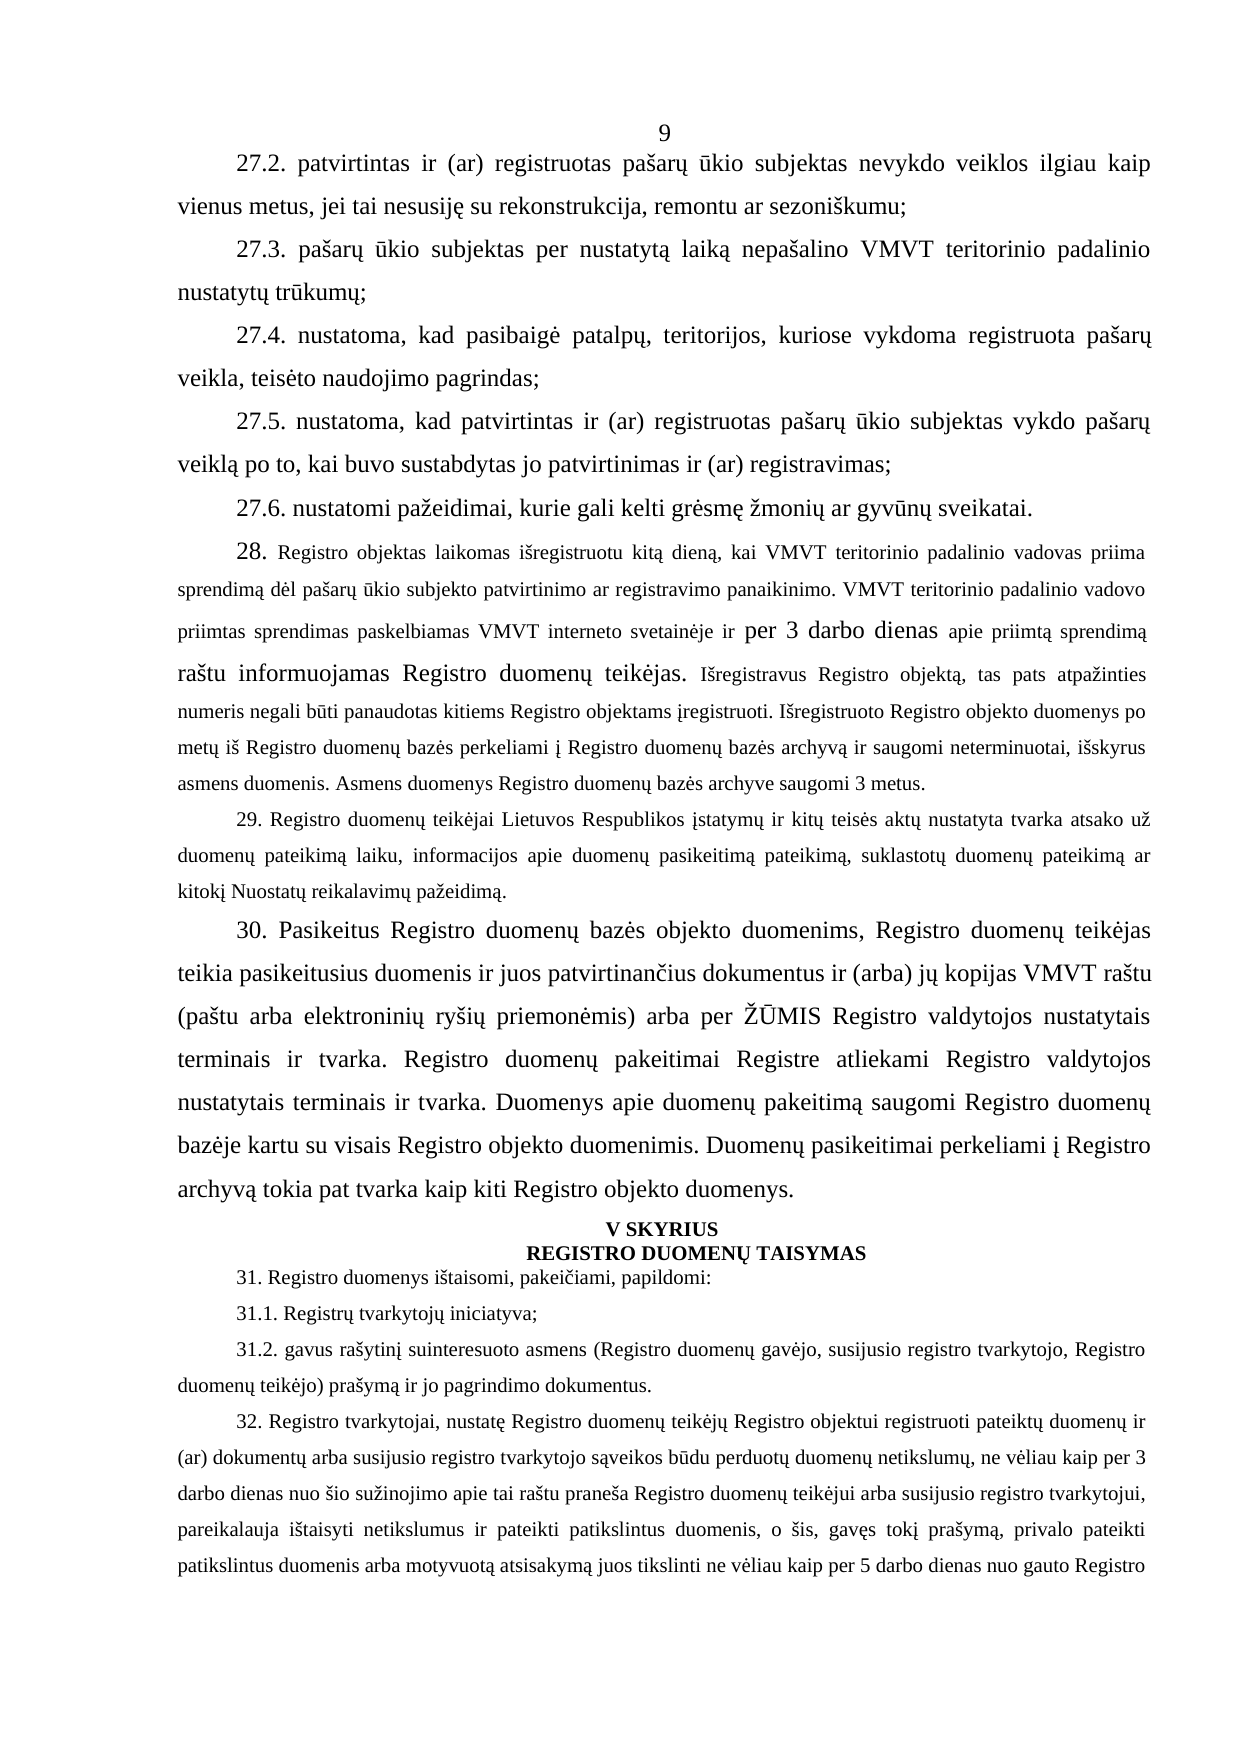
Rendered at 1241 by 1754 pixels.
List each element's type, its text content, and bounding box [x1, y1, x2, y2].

text 28. Registro objektas laikomas išregistruotu kitą dieną, kai VMVT teritorinio padalinio vadovas priima sprendimą dėl pašarų ūkio subjekto patvirtinimo ar registravimo panaikinimo. VMVT teritorinio padalinio vadovo priimtas sprendimas paskelbiamas VMVT interneto svetainėje ir per 3 darbo dienas apie priimtą sprendimą raštu informuojamas Registro duomenų teikėjas. Išregistravus Registro objektą, tas pats atpažinties numeris negali būti panaudotas kitiems Registro objektams įregistruoti. Išregistruoto Registro objekto duomenys po metų iš Registro duomenų bazės perkeliami į Registro duomenų bazės archyvą ir saugomi neterminuotai, išskyrus asmens duomenis. Asmens duomenys Registro duomenų bazės archyve saugomi 3 metus. [177, 536, 1147, 795]
text REGISTRO DUOMENŲ TAISYMAS [466, 1241, 926, 1265]
text 27.6. nustatomi pažeidimai, kurie gali kelti grėsmę žmonių ar gyvūnų sveikatai. [177, 493, 1152, 521]
text V SKYRIUS [466, 1217, 863, 1241]
text 27.3. pašarų ūkio subjektas per nustatytą laiką nepašalino VMVT teritorinio padalinio nustatytų trūkumų; [177, 234, 1152, 306]
text 27.2. patvirtintas ir (ar) registruotas pašarų ūkio subjektas nevykdo veiklos ilgiau kaip vienus metus, jei tai nesusiję su rekonstrukcija, remontu ar sezoniškumu; [177, 148, 1152, 219]
text 32. Registro tvarkytojai, nustatę Registro duomenų teikėjų Registro objektui registruoti pateiktų duomenų ir (ar) dokumentų arba susijusio registro tvarkytojo sąveikos būdu perduotų duomenų netikslumų, ne vėliau kaip per 3 darbo dienas nuo šio sužinojimo apie tai raštu praneša Registro duomenų teikėjui arba susijusio registro tvarkytojui, pareikalauja ištaisyti netikslumus ir pateikti patikslintus duomenis, o šis, gavęs tokį prašymą, privalo pateikti patikslintus duomenis arba motyvuotą atsisakymą juos tikslinti ne vėliau kaip per 5 darbo dienas nuo gauto Registro [177, 1409, 1147, 1577]
text 30. Pasikeitus Registro duomenų bazės objekto duomenims, Registro duomenų teikėjas teikia pasikeitusius duomenis ir juos patvirtinančius dokumentus ir (arba) jų kopijas VMVT raštu (paštu arba elektroninių ryšių priemonėmis) arba per ŽŪMIS Registro valdytojos nustatytais terminais ir tvarka. Registro duomenų pakeitimai Registre atliekami Registro valdytojos nustatytais terminais ir tvarka. Duomenys apie duomenų pakeitimą saugomi Registro duomenų bazėje kartu su visais Registro objekto duomenimis. Duomenų pasikeitimai perkeliami į Registro archyvą tokia pat tvarka kaip kiti Registro objekto duomenys. [177, 915, 1152, 1202]
text 27.4. nustatoma, kad pasibaigė patalpų, teritorijos, kuriose vykdoma registruota pašarų veikla, teisėto naudojimo pagrindas; [177, 320, 1152, 392]
text 31. Registro duomenys ištaisomi, pakeičiami, papildomi: [177, 1265, 1147, 1289]
text 31.2. gavus rašytinį suinteresuoto asmens (Registro duomenų gavėjo, susijusio registro tvarkytojo, Registro duomenų teikėjo) prašymą ir jo pagrindimo dokumentus. [177, 1337, 1147, 1397]
text 29. Registro duomenų teikėjai Lietuvos Respublikos įstatymų ir kitų teisės aktų nustatyta tvarka atsako už duomenų pateikimą laiku, informacijos apie duomenų pasikeitimą pateikimą, suklastotų duomenų pateikimą ar kitokį Nuostatų reikalavimų pažeidimą. [177, 807, 1152, 903]
text 27.5. nustatoma, kad patvirtintas ir (ar) registruotas pašarų ūkio subjektas vykdo pašarų veiklą po to, kai buvo sustabdytas jo patvirtinimas ir (ar) registravimas; [177, 406, 1152, 478]
text 31.1. Registrų tvarkytojų iniciatyva; [177, 1301, 1147, 1325]
